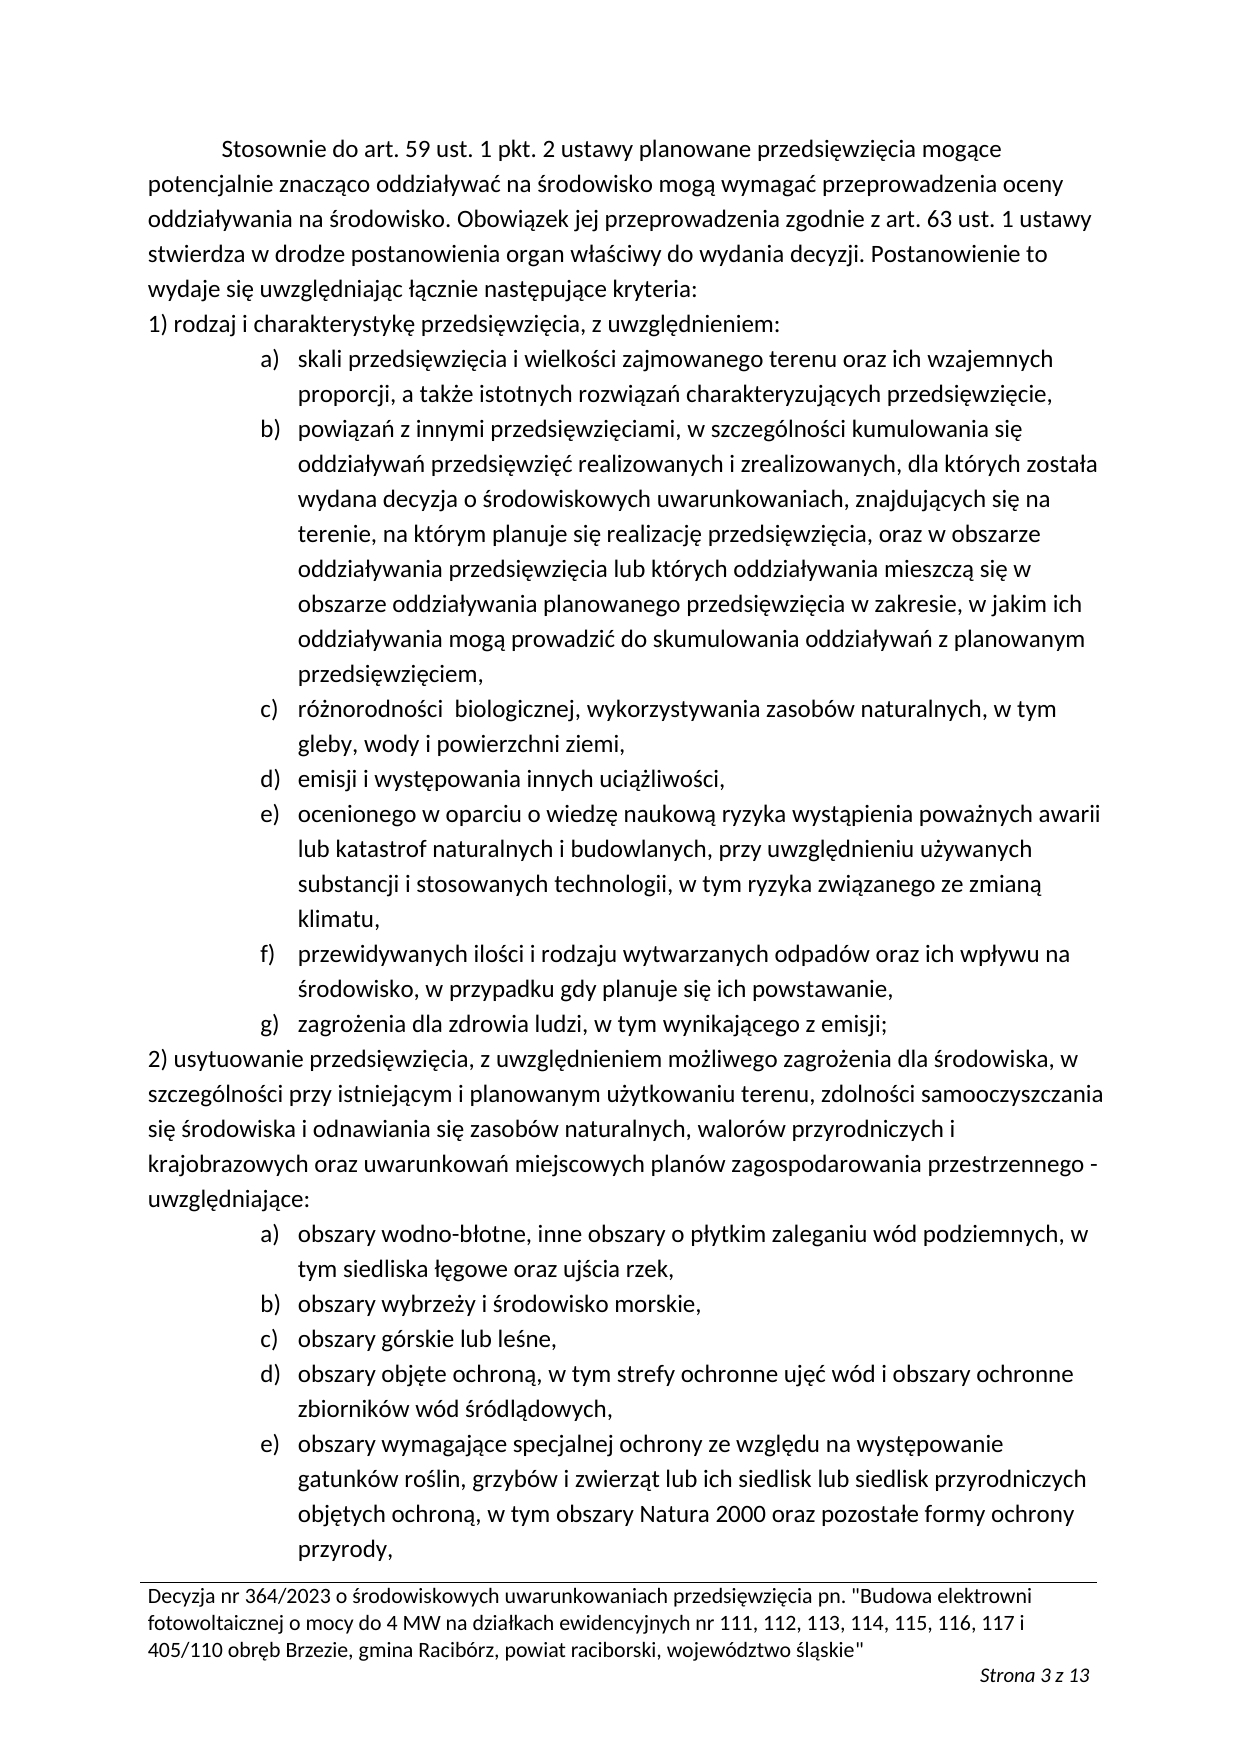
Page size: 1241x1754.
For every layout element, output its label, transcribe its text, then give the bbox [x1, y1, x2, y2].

list skali przedsięwzięcia i wielkości zajmowanego terenu oraz ich wzajemnych proporcji, a także istotnych rozwiązań charakteryzujących przedsięwzięcie, [260, 343, 1106, 409]
list obszary wodno-błotne, inne obszary o płytkim zaleganiu wód podziemnych, w tym siedliska łęgowe oraz ujścia rzek, [260, 1218, 1106, 1284]
list obszary wymagające specjalnej ochrony ze względu na występowanie gatunków roślin, grzybów i zwierząt lub ich siedlisk lub siedlisk przyrodniczych objętych ochroną, w tym obszary Natura 2000 oraz pozostałe formy ochrony przyrody, [260, 1428, 1106, 1564]
list ocenionego w oparciu o wiedzę naukową ryzyka wystąpienia poważnych awarii lub katastrof naturalnych i budowlanych, przy uwzględnieniu używanych substancji i stosowanych technologii, w tym ryzyka związanego ze zmianą klimatu, [260, 798, 1106, 934]
text 1) rodzaj i charakterystykę przedsięwzięcia, z uwzględnieniem: [148, 308, 1106, 339]
list obszary górskie lub leśne, [260, 1323, 1106, 1354]
text Stosownie do art. 59 ust. 1 pkt. 2 ustawy planowane przedsięwzięcia mogące potencjalnie znacząco oddziaływać na środowisko mogą wymagać przeprowadzenia oceny oddziaływania na środowisko. Obowiązek jej przeprowadzenia zgodnie z art. 63 ust. 1 ustawy stwierdza w drodze postanowienia organ właściwy do wydania decyzji. Postanowienie to wydaje się uwzględniając łącznie następujące kryteria: [148, 133, 1106, 304]
list emisji i występowania innych uciążliwości, [260, 763, 1106, 794]
text 2) usytuowanie przedsięwzięcia, z uwzględnieniem możliwego zagrożenia dla środowiska, w szczególności przy istniejącym i planowanym użytkowaniu terenu, zdolności samooczyszczania się środowiska i odnawiania się zasobów naturalnych, walorów przyrodniczych i krajobrazowych oraz uwarunkowań miejscowych planów zagospodarowania przestrzennego - uwzględniające: [148, 1043, 1106, 1214]
list różnorodności biologicznej, wykorzystywania zasobów naturalnych, w tym gleby, wody i powierzchni ziemi, [260, 693, 1106, 759]
list zagrożenia dla zdrowia ludzi, w tym wynikającego z emisji; [260, 1008, 1106, 1039]
list obszary wybrzeży i środowisko morskie, [260, 1288, 1106, 1319]
list powiązań z innymi przedsięwzięciami, w szczególności kumulowania się oddziaływań przedsięwzięć realizowanych i zrealizowanych, dla których została wydana decyzja o środowiskowych uwarunkowaniach, znajdujących się na terenie, na którym planuje się realizację przedsięwzięcia, oraz w obszarze oddziaływania przedsięwzięcia lub których oddziaływania mieszczą się w obszarze oddziaływania planowanego przedsięwzięcia w zakresie, w jakim ich oddziaływania mogą prowadzić do skumulowania oddziaływań z planowanym przedsięwzięciem, [260, 413, 1106, 689]
list obszary objęte ochroną, w tym strefy ochronne ujęć wód i obszary ochronne zbiorników wód śródlądowych, [260, 1358, 1106, 1424]
list przewidywanych ilości i rodzaju wytwarzanych odpadów oraz ich wpływu na środowisko, w przypadku gdy planuje się ich powstawanie, [260, 938, 1106, 1004]
